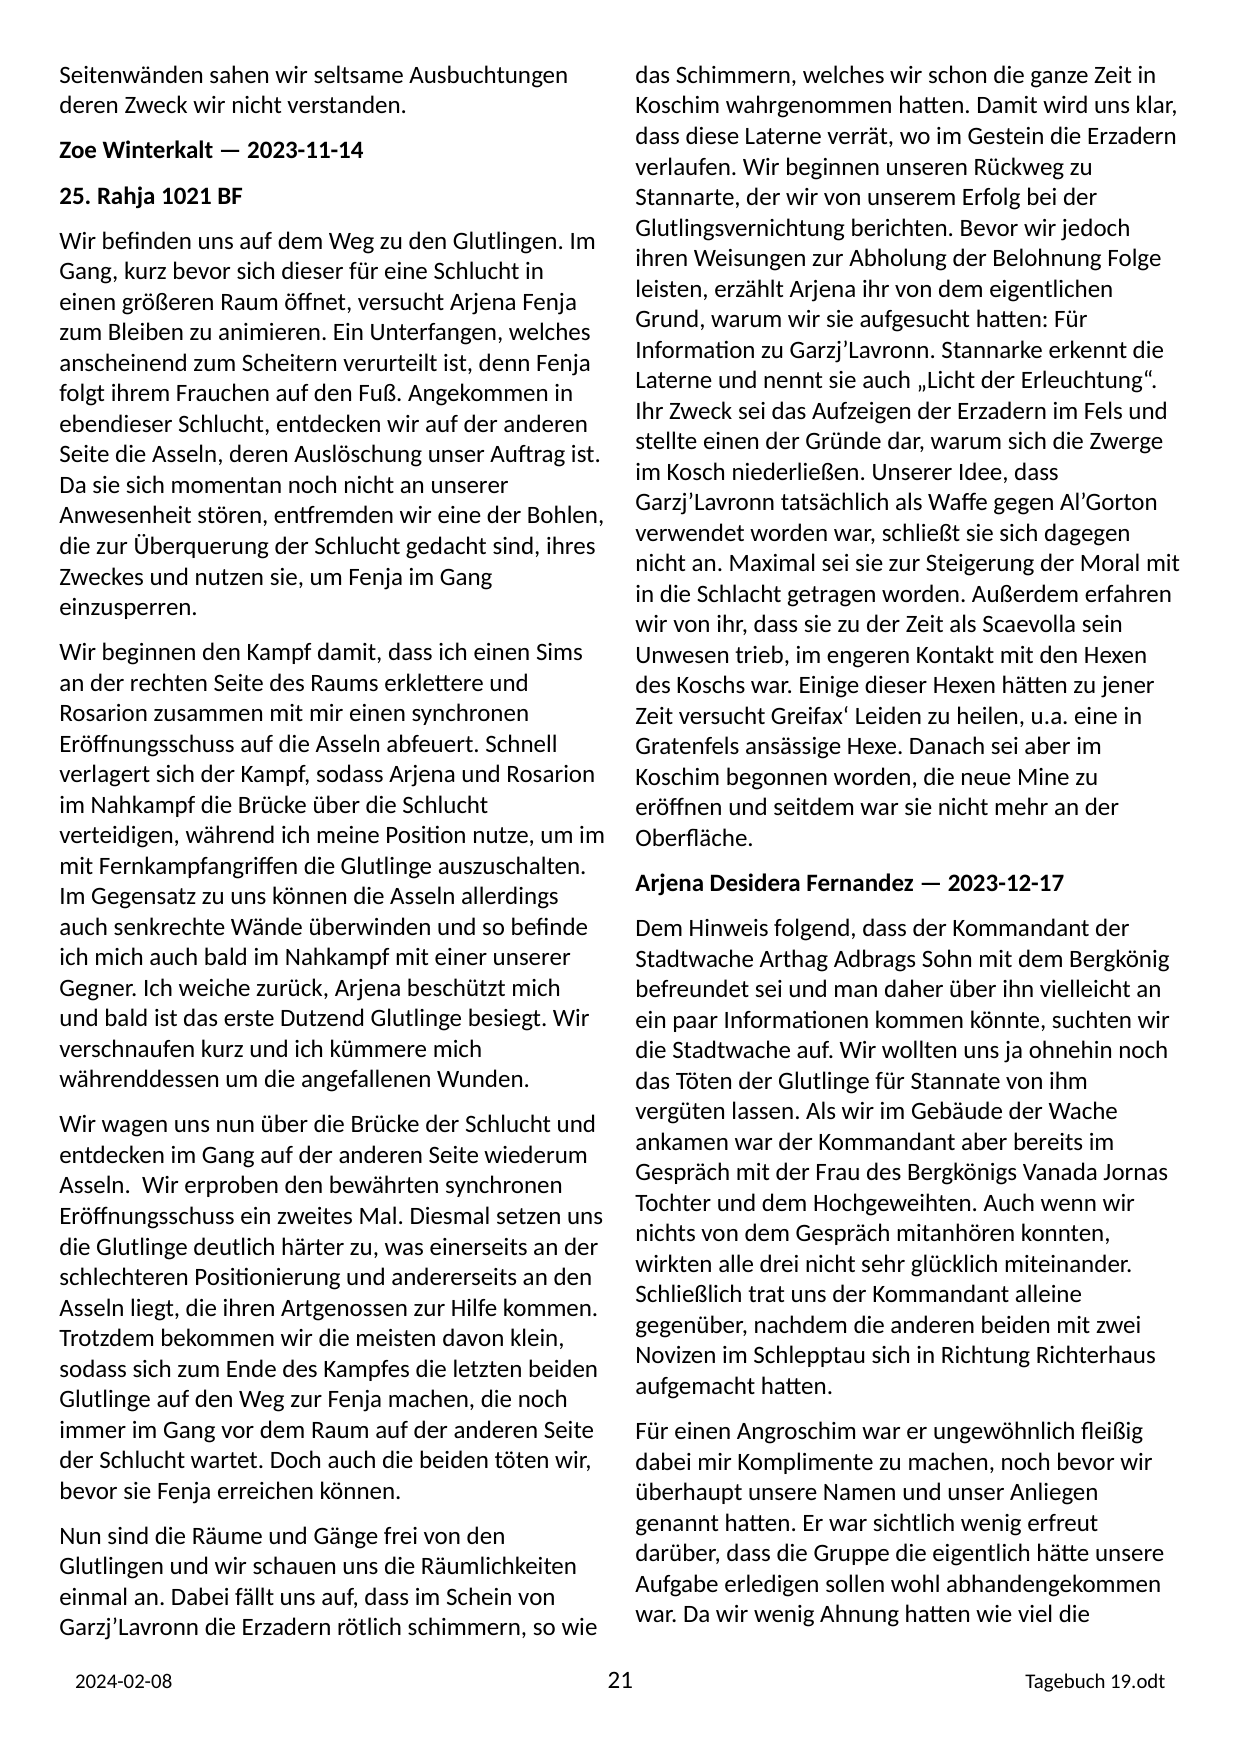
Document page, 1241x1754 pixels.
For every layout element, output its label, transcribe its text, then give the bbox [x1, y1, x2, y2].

text Dem Hinweis folgend, dass der Kommandant der Stadtwache Arthag Adbrags Sohn mit dem Bergkönig befreundet sei und man daher über ihn vielleicht an ein paar Informationen kommen könnte, suchten wir die Stadtwache auf. Wir wollten uns ja ohnehin noch das Töten der Glutlinge für Stannate von ihm vergüten lassen. Als wir im Gebäude der Wache ankamen war der Kommandant aber bereits im Gespräch mit der Frau des Bergkönigs Vanada Jornas Tochter und dem Hochgeweihten. Auch wenn wir nichts von dem Gespräch mitanhören konnten, wirkten alle drei nicht sehr glücklich miteinander. Schließlich trat uns der Kommandant alleine gegenüber, nachdem die anderen beiden mit zwei Novizen im Schlepptau sich in Richtung Richterhaus aufgemacht hatten. [635, 912, 1181, 1401]
text Wir befinden uns auf dem Weg zu den Glutlingen. Im Gang, kurz bevor sich dieser für eine Schlucht in einen größeren Raum öffnet, versucht Arjena Fenja zum Bleiben zu animieren. Ein Unterfangen, welches anscheinend zum Scheitern verurteilt ist, denn Fenja folgt ihrem Frauchen auf den Fuß. Angekommen in ebendieser Schlucht, entdecken wir auf der anderen Seite die Asseln, deren Auslöschung unser Auftrag ist. Da sie sich momentan noch nicht an unserer Anwesenheit stören, entfremden wir eine der Bohlen, die zur Überquerung der Schlucht gedacht sind, ihres Zweckes und nutzen sie, um Fenja im Gang einzusperren. [59, 225, 605, 622]
text Seitenwänden sahen wir seltsame Ausbuchtungen deren Zweck wir nicht verstanden. [59, 59, 605, 120]
text das Schimmern, welches wir schon die ganze Zeit in Koschim wahrgenommen hatten. Damit wird uns klar, dass diese Laterne verrät, wo im Gestein die Erzadern verlaufen. Wir beginnen unseren Rückweg zu Stannarte, der wir von unserem Erfolg bei der Glutlingsvernichtung berichten. Bevor wir jedoch ihren Weisungen zur Abholung der Belohnung Folge leisten, erzählt Arjena ihr von dem eigentlichen Grund, warum wir sie aufgesucht hatten: Für Information zu Garzj’Lavronn. Stannarke erkennt die Laterne und nennt sie auch „Licht der Erleuchtung“. Ihr Zweck sei das Aufzeigen der Erzadern im Fels und stellte einen der Gründe dar, warum sich die Zwerge im Kosch niederließen. Unserer Idee, dass Garzj’Lavronn tatsächlich als Waffe gegen Al’Gorton verwendet worden war, schließt sie sich dagegen nicht an. Maximal sei sie zur Steigerung der Moral mit in die Schlacht getragen worden. Außerdem erfahren wir von ihr, dass sie zu der Zeit als Scaevolla sein Unwesen trieb, im engeren Kontakt mit den Hexen des Koschs war. Einige dieser Hexen hätten zu jener Zeit versucht Greifax‘ Leiden zu heilen, u.a. eine in Gratenfels ansässige Hexe. Danach sei aber im Koschim begonnen worden, die neue Mine zu eröffnen und seitdem war sie nicht mehr an der Oberfläche. [635, 59, 1181, 853]
text 25. Rahja 1021 BF [59, 180, 605, 210]
text Wir wagen uns nun über die Brücke der Schlucht und entdecken im Gang auf der anderen Seite wiederum Asseln. Wir erproben den bewährten synchronen Eröffnungsschuss ein zweites Mal. Diesmal setzen uns die Glutlinge deutlich härter zu, was einerseits an der schlechteren Positionierung und andererseits an den Asseln liegt, die ihren Artgenossen zur Hilfe kommen. Trotzdem bekommen wir die meisten davon klein, sodass sich zum Ende des Kampfes die letzten beiden Glutlinge auf den Weg zur Fenja machen, die noch immer im Gang vor dem Raum auf der anderen Seite der Schlucht wartet. Doch auch die beiden töten wir, bevor sie Fenja erreichen können. [59, 1109, 605, 1505]
text Nun sind die Räume und Gänge frei von den Glutlingen und wir schauen uns die Räumlichkeiten einmal an. Dabei fällt uns auf, dass im Schein von Garzj’Lavronn die Erzadern rötlich schimmern, so wie [59, 1520, 605, 1642]
text Für einen Angroschim war er ungewöhnlich fleißig dabei mir Komplimente zu machen, noch bevor wir überhaupt unsere Namen und unser Anliegen genannt hatten. Er war sichtlich wenig erfreut darüber, dass die Gruppe die eigentlich hätte unsere Aufgabe erledigen sollen wohl abhandengekommen war. Da wir wenig Ahnung hatten wie viel die [635, 1415, 1181, 1629]
text Wir beginnen den Kampf damit, dass ich einen Sims an der rechten Seite des Raums erklettere und Rosarion zusammen mit mir einen synchronen Eröffnungsschuss auf die Asseln abfeuert. Schnell verlagert sich der Kampf, sodass Arjena und Rosarion im Nahkampf die Brücke über die Schlucht verteidigen, während ich meine Position nutze, um im mit Fernkampfangriffen die Glutlinge auszuschalten. Im Gegensatz zu uns können die Asseln allerdings auch senkrechte Wände überwinden und so befinde ich mich auch bald im Nahkampf mit einer unserer Gegner. Ich weiche zurück, Arjena beschützt mich und bald ist das erste Dutzend Glutlinge besiegt. Wir verschnaufen kurz und ich kümmere mich währenddessen um die angefallenen Wunden. [59, 636, 605, 1094]
text Zoe Winterkalt — 2023-11-14 [59, 135, 605, 165]
text Arjena Desidera Fernandez — 2023-12-17 [635, 867, 1181, 898]
